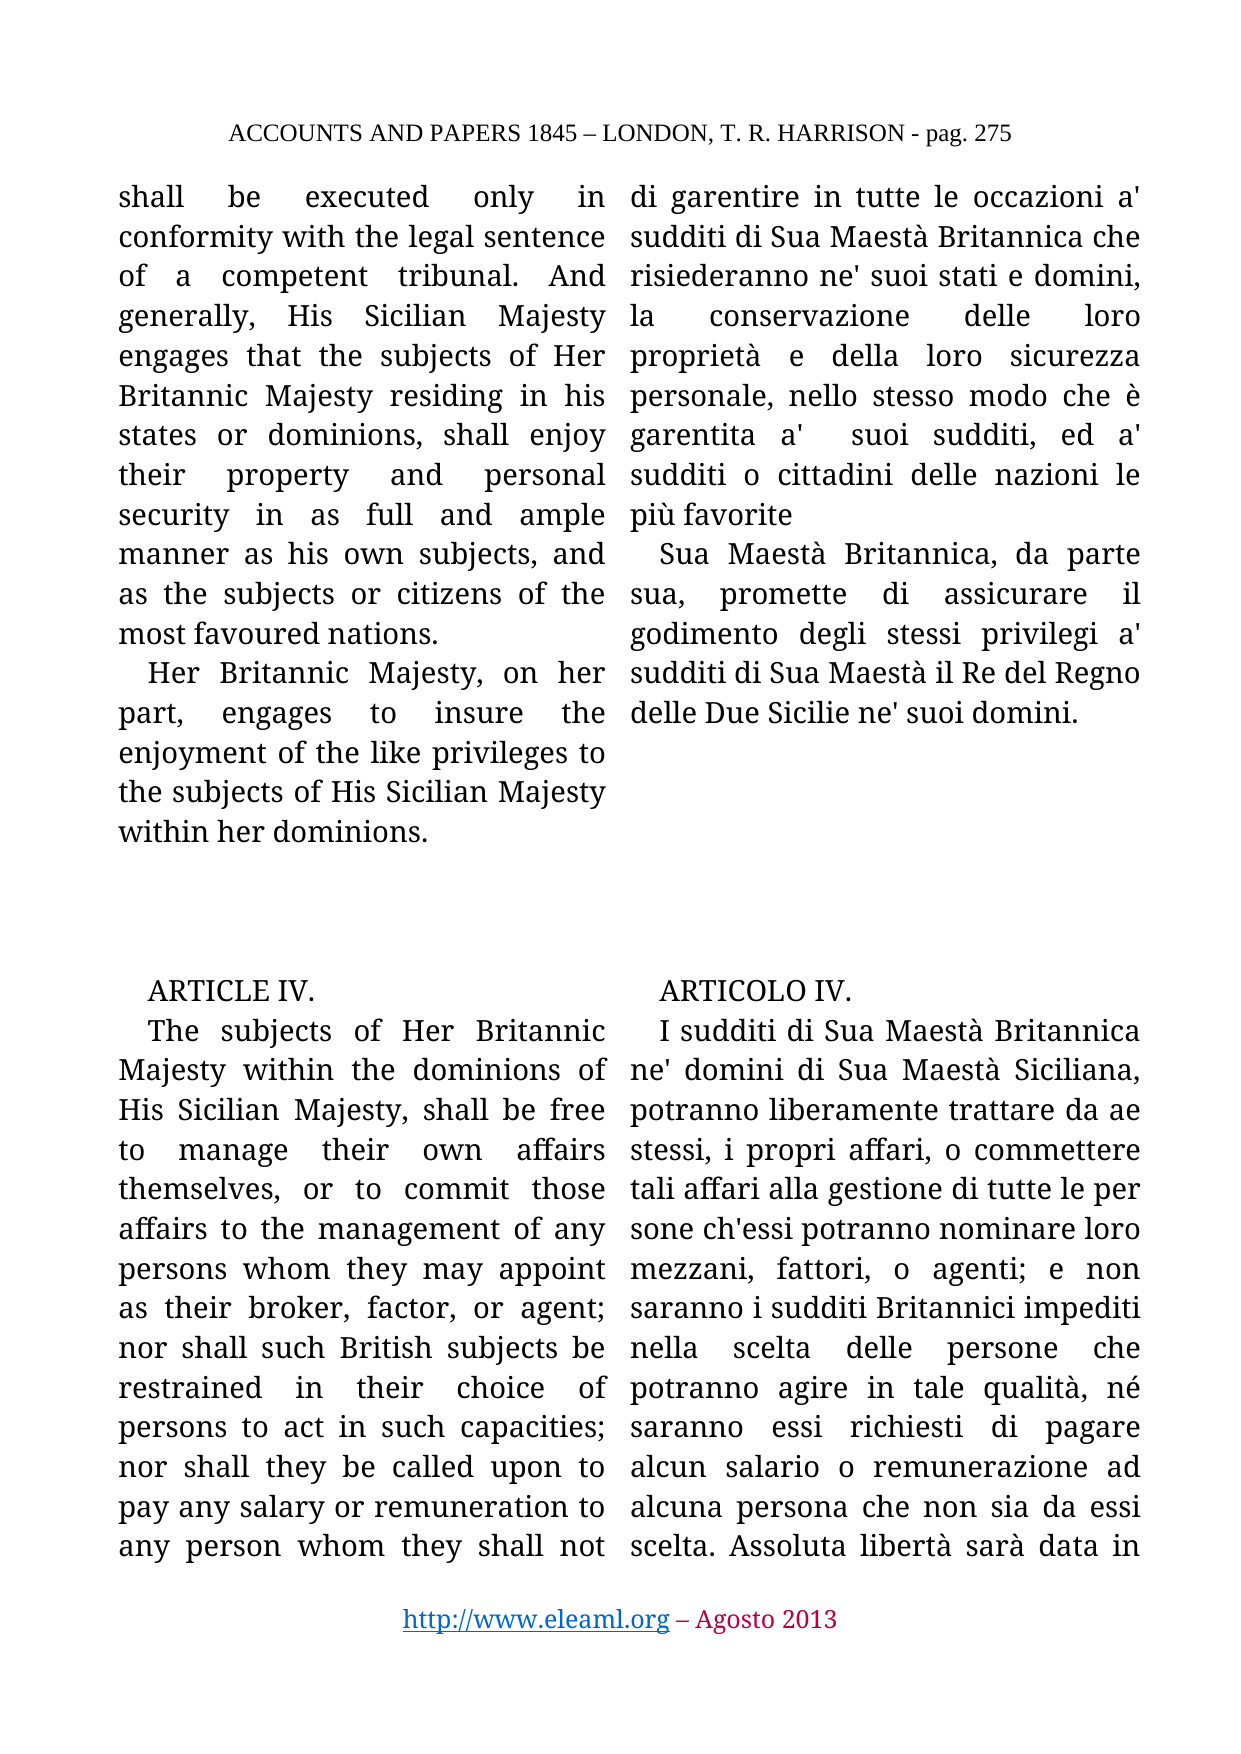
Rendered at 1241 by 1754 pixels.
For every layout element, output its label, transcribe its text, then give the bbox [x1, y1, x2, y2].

table_header di garentire in tutte le occazioni a' sudditi di Sua Maestà Britannica che risiederanno ne' suoi stati e domini, la conservazione delle loro proprietà e della loro sicurezza personale, nello stesso modo che è garentita a' suoi sudditi, ed a' sudditi o cittadini delle nazioni le più favorite Sua Maestà Britannica, da parte sua, promette di assicurare il godimento degli stessi privilegi a' sudditi di Sua Maestà il Re del Regno delle Due Sicilie ne' suoi domini. ARTICOLO IV. I sudditi di Sua Maestà Britannica ne' domini di Sua Maestà Siciliana, potranno liberamente trattare da ae stessi, i propri affari, o commettere tali affari alla gestione di tutte le per sone ch'essi potranno nominare loro mezzani, fattori, o agenti; e non saranno i sudditi Britannici impediti nella scelta delle persone che potranno agire in tale qualità, né saranno essi richiesti di pagare alcun salario o remunerazione ad alcuna persona che non sia da essi scelta. Assoluta libertà sarà data in [618, 176, 1141, 1565]
